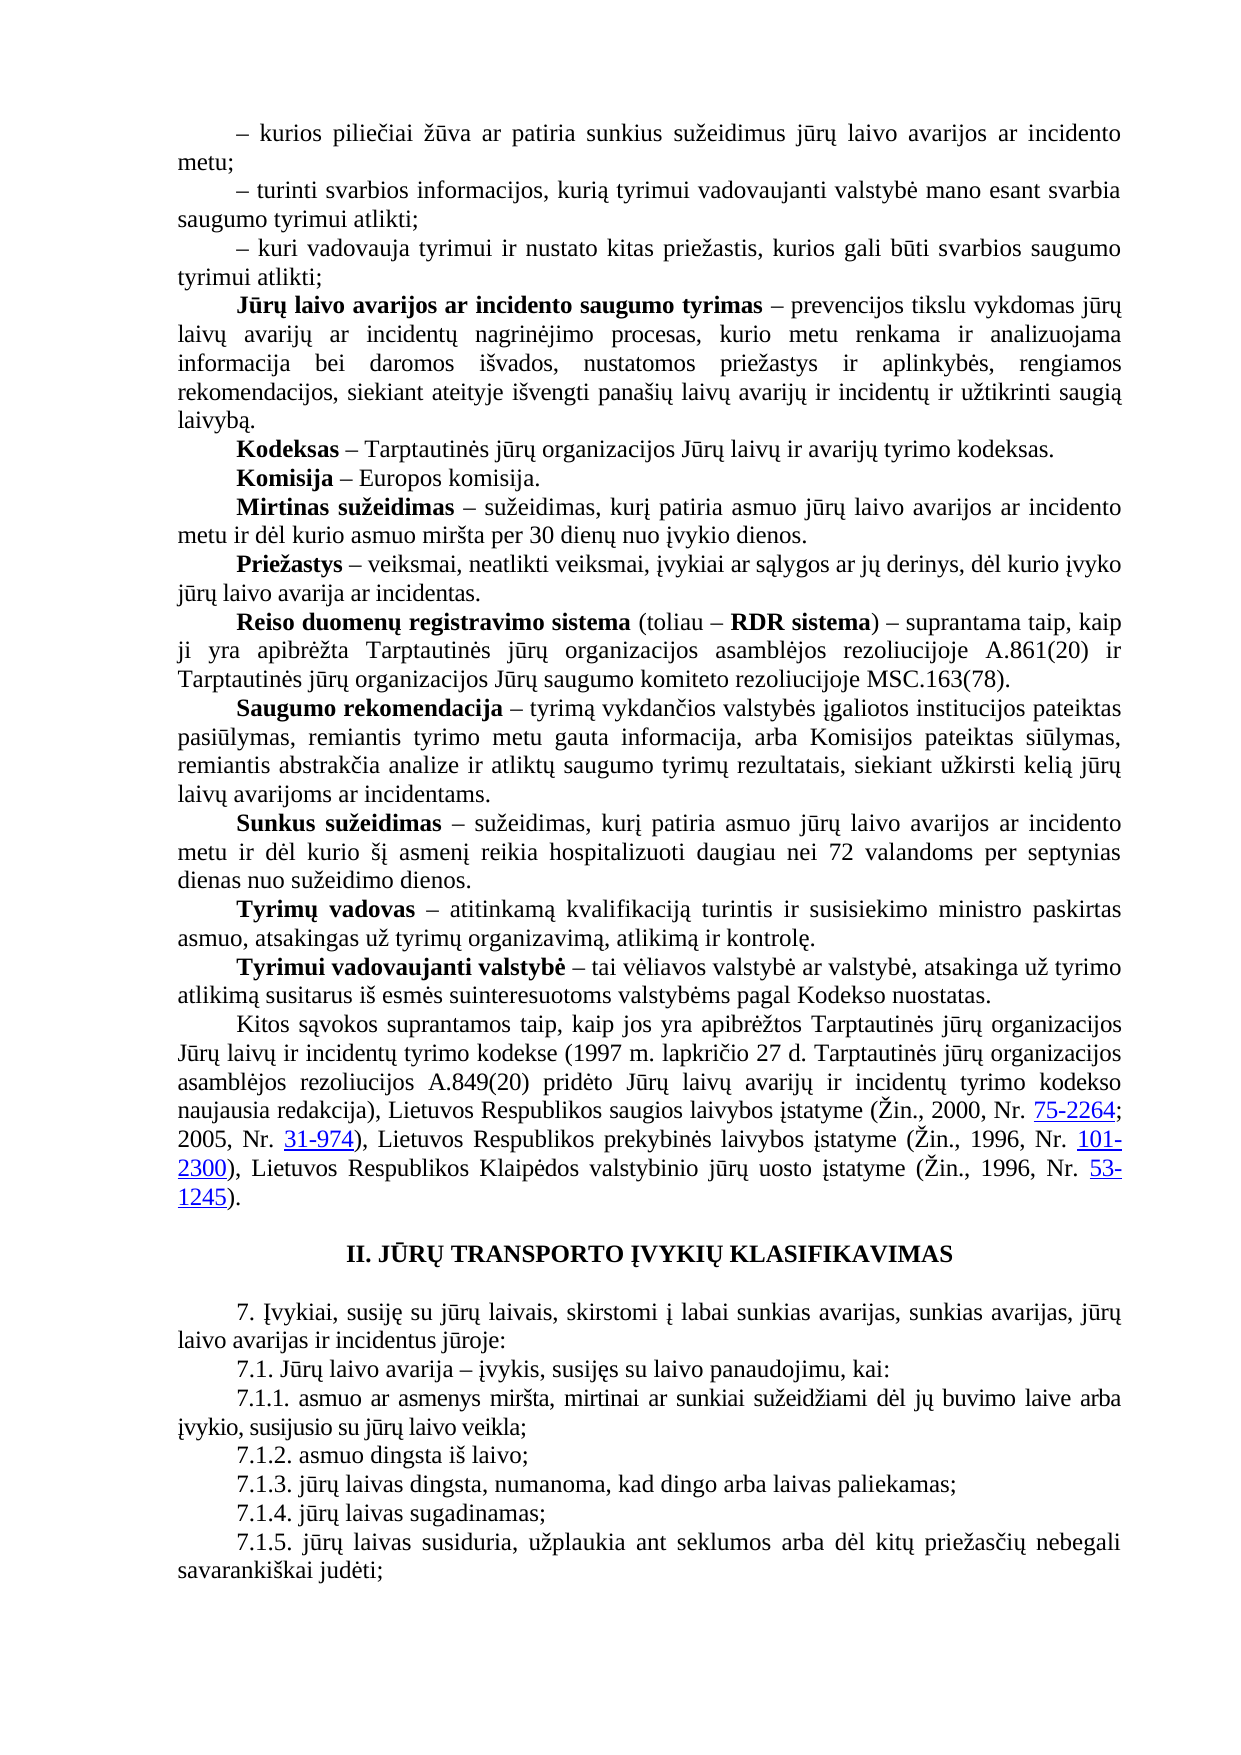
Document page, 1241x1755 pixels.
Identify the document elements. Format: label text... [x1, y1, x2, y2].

text – kuri vadovauja tyrimui ir nustato kitas priežastis, kurios gali būti svarbios saugumo tyrimui atlikti; [177, 233, 1122, 291]
text 7.1.1. asmuo ar asmenys miršta, mirtinai ar sunkiai sužeidžiami dėl jų buvimo laive arba įvykio, susijusio su jūrų laivo veikla; [177, 1383, 1122, 1441]
text – turinti svarbios informacijos, kurią tyrimui vadovaujanti valstybė mano esant svarbia saugumo tyrimui atlikti; [177, 176, 1122, 233]
text 7.1. Jūrų laivo avarija – įvykis, susijęs su laivo panaudojimu, kai: [177, 1354, 1122, 1383]
text 7.1.2. asmuo dingsta iš laivo; [177, 1441, 1122, 1469]
text Saugumo rekomendacija – tyrimą vykdančios valstybės įgaliotos institucijos pateiktas pasiūlymas, remiantis tyrimo metu gauta informacija, arba Komisijos pateiktas siūlymas, remiantis abstrakčia analize ir atliktų saugumo tyrimų rezultatais, siekiant užkirsti kelią jūrų laivų avarijoms ar incidentams. [177, 693, 1122, 808]
text Kodeksas – Tarptautinės jūrų organizacijos Jūrų laivų ir avarijų tyrimo kodeksas. [177, 434, 1122, 463]
text 7. Įvykiai, susiję su jūrų laivais, skirstomi į labai sunkias avarijas, sunkias avarijas, jūrų laivo avarijas ir incidentus jūroje: [177, 1297, 1122, 1354]
text II. JŪRŲ TRANSPORTO ĮVYKIŲ KLASIFIKAVIMAS [177, 1239, 1122, 1268]
text Mirtinas sužeidimas – sužeidimas, kurį patiria asmuo jūrų laivo avarijos ar incidento metu ir dėl kurio asmuo miršta per 30 dienų nuo įvykio dienos. [177, 492, 1122, 549]
text Sunkus sužeidimas – sužeidimas, kurį patiria asmuo jūrų laivo avarijos ar incidento metu ir dėl kurio šį asmenį reikia hospitalizuoti daugiau nei 72 valandoms per septynias dienas nuo sužeidimo dienos. [177, 808, 1122, 894]
text Reiso duomenų registravimo sistema (toliau – RDR sistema) – suprantama taip, kaip ji yra apibrėžta Tarptautinės jūrų organizacijos asamblėjos rezoliucijoje A.861(20) ir Tarptautinės jūrų organizacijos Jūrų saugumo komiteto rezoliucijoje MSC.163(78). [177, 607, 1122, 693]
text Komisija – Europos komisija. [177, 463, 1122, 492]
text 7.1.5. jūrų laivas susiduria, užplaukia ant seklumos arba dėl kitų priežasčių nebegali savarankiškai judėti; [177, 1527, 1122, 1584]
text – kurios piliečiai žūva ar patiria sunkius sužeidimus jūrų laivo avarijos ar incidento metu; [177, 118, 1122, 176]
text Priežastys – veiksmai, neatlikti veiksmai, įvykiai ar sąlygos ar jų derinys, dėl kurio įvyko jūrų laivo avarija ar incidentas. [177, 549, 1122, 607]
text Tyrimui vadovaujanti valstybė – tai vėliavos valstybė ar valstybė, atsakinga už tyrimo atlikimą susitarus iš esmės suinteresuotoms valstybėms pagal Kodekso nuostatas. [177, 952, 1122, 1009]
text 7.1.3. jūrų laivas dingsta, numanoma, kad dingo arba laivas paliekamas; [177, 1469, 1122, 1498]
text 7.1.4. jūrų laivas sugadinamas; [177, 1498, 1122, 1527]
text Kitos sąvokos suprantamos taip, kaip jos yra apibrėžtos Tarptautinės jūrų organizacijos Jūrų laivų ir incidentų tyrimo kodekse (1997 m. lapkričio 27 d. Tarptautinės jūrų organizacijos asamblėjos rezoliucijos A.849(20) pridėto Jūrų laivų avarijų ir incidentų tyrimo kodekso naujausia redakcija), Lietuvos Respublikos saugios laivybos įstatyme (Žin., 2000, Nr. 75-2264; 2005, Nr. 31-974), Lietuvos Respublikos prekybinės laivybos įstatyme (Žin., 1996, Nr. 101-2300), Lietuvos Respublikos Klaipėdos valstybinio jūrų uosto įstatyme (Žin., 1996, Nr. 53-1245). [177, 1009, 1122, 1211]
text Tyrimų vadovas – atitinkamą kvalifikaciją turintis ir susisiekimo ministro paskirtas asmuo, atsakingas už tyrimų organizavimą, atlikimą ir kontrolę. [177, 894, 1122, 952]
text Jūrų laivo avarijos ar incidento saugumo tyrimas – prevencijos tikslu vykdomas jūrų laivų avarijų ar incidentų nagrinėjimo procesas, kurio metu renkama ir analizuojama informacija bei daromos išvados, nustatomos priežastys ir aplinkybės, rengiamos rekomendacijos, siekiant ateityje išvengti panašių laivų avarijų ir incidentų ir užtikrinti saugią laivybą. [177, 291, 1122, 434]
